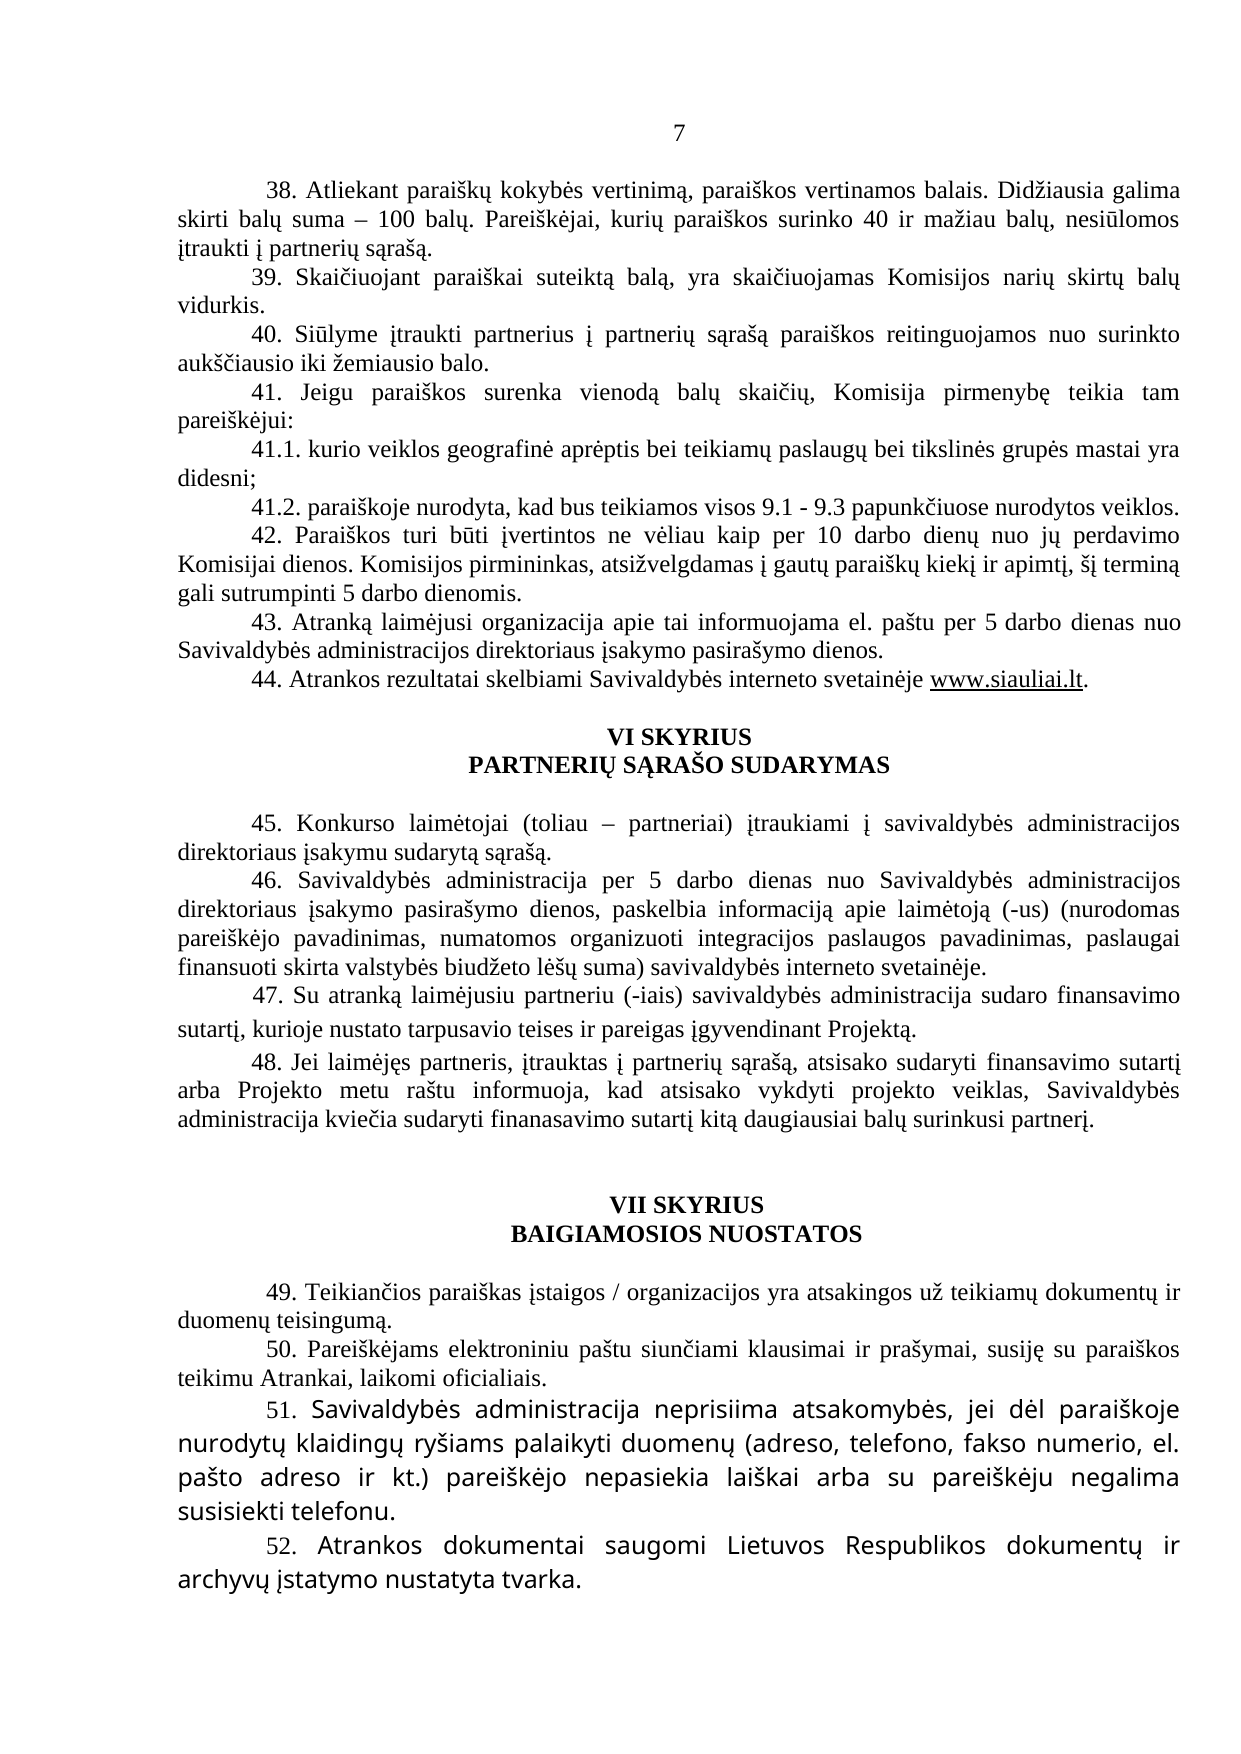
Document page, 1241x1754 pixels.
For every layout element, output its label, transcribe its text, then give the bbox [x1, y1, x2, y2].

text 47. Su atranką laimėjusiu partneriu (-iais) savivaldybės administracija sudaro finansavimo sutartį, kurioje nustato tarpusavio teises ir pareigas įgyvendinant Projektą. [177, 981, 1181, 1042]
text 48. Jei laimėjęs partneris, įtrauktas į partnerių sąrašą, atsisako sudaryti finansavimo sutartį arba Projekto metu raštu informuoja, kad atsisako vykdyti projekto veiklas, Savivaldybės administracija kviečia sudaryti finanasavimo sutartį kitą daugiausiai balų surinkusi partnerį. [177, 1047, 1181, 1133]
text PARTNERIŲ SĄRAŠO SUDARYMAS [177, 751, 1181, 779]
text BAIGIAMOSIOS NUOSTATOS [177, 1219, 1181, 1248]
text 42. Paraiškos turi būti įvertintos ne vėliau kaip per 10 darbo dienų nuo jų perdavimo Komisijai dienos. Komisijos pirmininkas, atsižvelgdamas į gautų paraiškų kiekį ir apimtį, šį terminą gali sutrumpinti 5 darbo dienomis. [177, 521, 1181, 607]
text 40. Siūlyme įtraukti partnerius į partnerių sąrašą paraiškos reitinguojamos nuo surinkto aukščiausio iki žemiausio balo. [177, 319, 1181, 377]
text 50. Pareiškėjams elektroniniu paštu siunčiami klausimai ir prašymai, susiję su paraiškos teikimu Atrankai, laikomi oficialiais. [177, 1334, 1181, 1392]
text 43. Atranką laimėjusi organizacija apie tai informuojama el. paštu per 5 darbo dienas nuo Savivaldybės administracijos direktoriaus įsakymo pasirašymo dienos. [177, 607, 1181, 664]
text 51. Savivaldybės administracija neprisiima atsakomybės, jei dėl paraiškoje nurodytų klaidingų ryšiams palaikyti duomenų (adreso, telefono, fakso numerio, el. pašto adreso ir kt.) pareiškėjo nepasiekia laiškai arba su pareiškėju negalima susisiekti telefonu. [177, 1392, 1181, 1528]
text VI SKYRIUS [177, 722, 1181, 751]
text 52. Atrankos dokumentai saugomi Lietuvos Respublikos dokumentų ir archyvų įstatymo nustatyta tvarka. [177, 1528, 1181, 1596]
text 41.2. paraiškoje nurodyta, kad bus teikiamos visos 9.1 - 9.3 papunkčiuose nurodytos veiklos. [177, 492, 1181, 521]
text 41. Jeigu paraiškos surenka vienodą balų skaičių, Komisija pirmenybę teikia tam pareiškėjui: [177, 377, 1181, 434]
text VII SKYRIUS [177, 1190, 1181, 1219]
text 46. Savivaldybės administracija per 5 darbo dienas nuo Savivaldybės administracijos direktoriaus įsakymo pasirašymo dienos, paskelbia informaciją apie laimėtoją (-us) (nurodomas pareiškėjo pavadinimas, numatomos organizuoti integracijos paslaugos pavadinimas, paslaugai finansuoti skirta valstybės biudžeto lėšų suma) savivaldybės interneto svetainėje. [177, 866, 1181, 981]
text 38. Atliekant paraiškų kokybės vertinimą, paraiškos vertinamos balais. Didžiausia galima skirti balų suma – 100 balų. Pareiškėjai, kurių paraiškos surinko 40 ir mažiau balų, nesiūlomos įtraukti į partnerių sąrašą. [177, 176, 1181, 262]
text 45. Konkurso laimėtojai (toliau – partneriai) įtraukiami į savivaldybės administracijos direktoriaus įsakymu sudarytą sąrašą. [177, 808, 1181, 866]
text 44. Atrankos rezultatai skelbiami Savivaldybės interneto svetainėje www.siauliai.lt. [177, 664, 1181, 693]
text 49. Teikiančios paraiškas įstaigos / organizacijos yra atsakingos už teikiamų dokumentų ir duomenų teisingumą. [177, 1277, 1181, 1334]
text 39. Skaičiuojant paraiškai suteiktą balą, yra skaičiuojamas Komisijos narių skirtų balų vidurkis. [177, 262, 1181, 319]
text 41.1. kurio veiklos geografinė aprėptis bei teikiamų paslaugų bei tikslinės grupės mastai yra didesni; [177, 434, 1181, 492]
